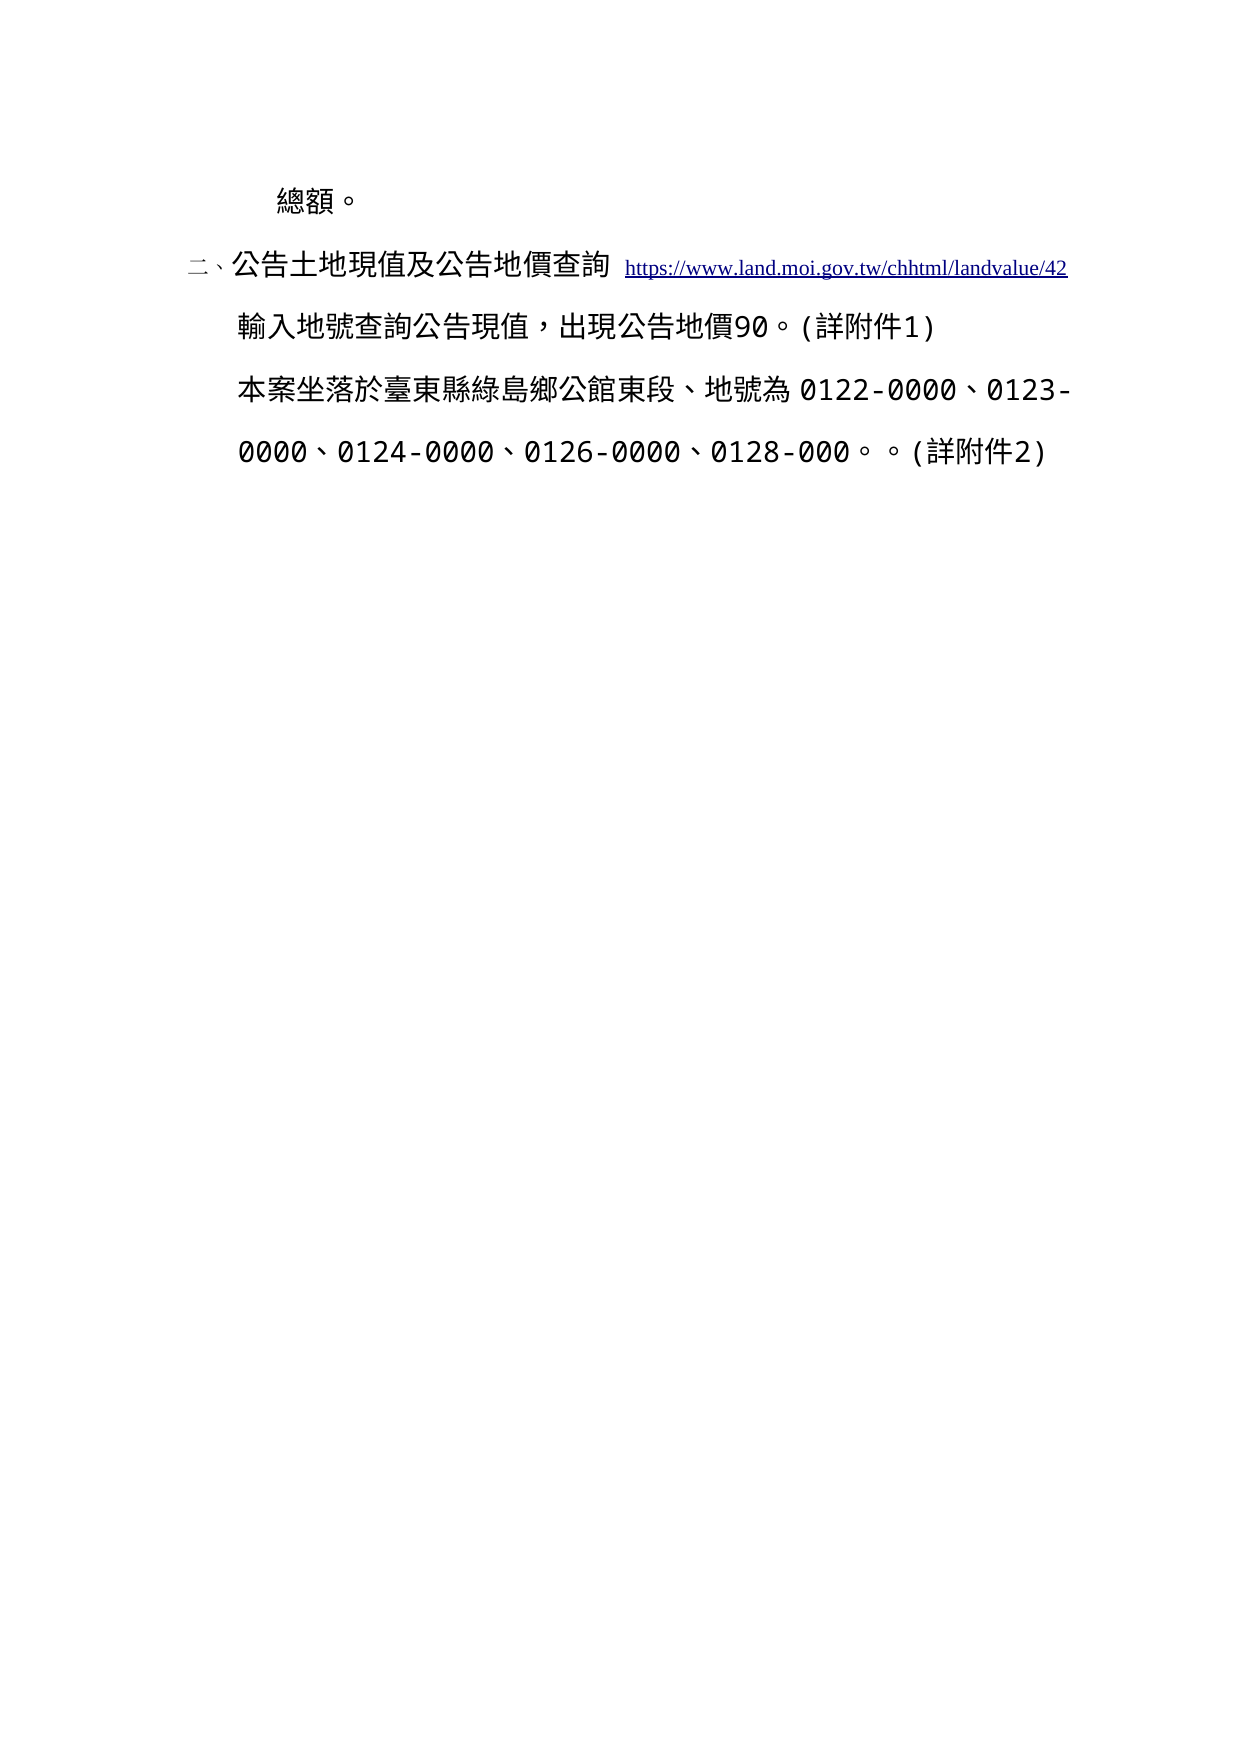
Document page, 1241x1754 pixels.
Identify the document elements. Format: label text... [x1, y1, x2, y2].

text 輸入地號查詢公告現值，出現公告地價90。(詳附件1) [238, 283, 1078, 346]
text 總額。 [276, 158, 1078, 221]
text 本案坐落於臺東縣綠島鄉公館東段、地號為0122-0000、0123-0000、0124-0000、0126-0000、0128-000。。(詳附件2) [238, 346, 1101, 471]
list 公告土地現值及公告地價查詢 https://www.land.moi.gov.tw/chhtml/landvalue/42 [187, 221, 1078, 283]
